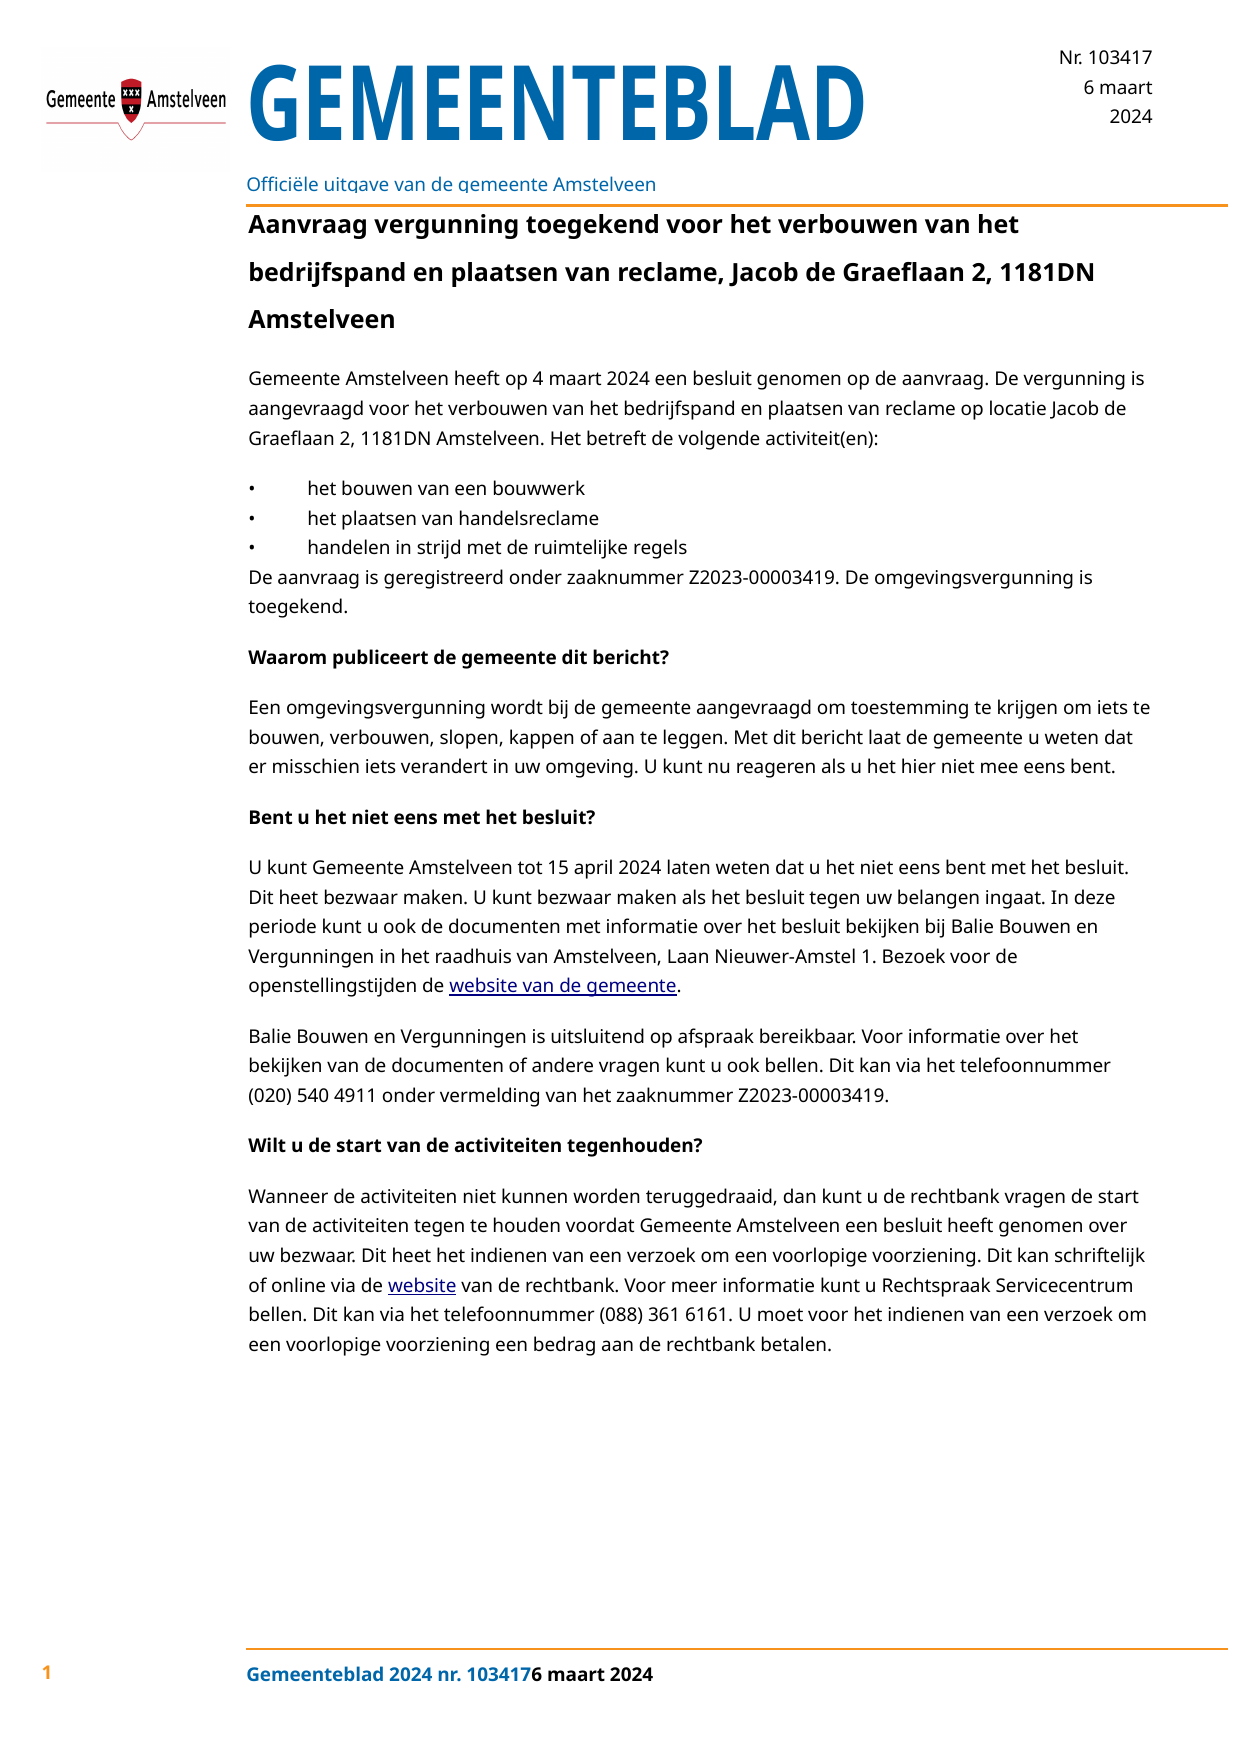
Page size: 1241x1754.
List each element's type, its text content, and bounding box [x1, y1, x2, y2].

list het bouwen van een bouwwerk [248, 475, 1152, 501]
text Gemeente Amstelveen heeft op 4 maart 2024 een besluit genomen op de aanvraag. De vergunning is aangevraagd voor het verbouwen van het bedrijfspand en plaatsen van reclame op locatie Jacob de Graeflaan 2, 1181DN Amstelveen. Het betreft de volgende activiteit(en): [248, 366, 1152, 450]
picture [41, 47, 231, 172]
text U kunt Gemeente Amstelveen tot 15 april 2024 laten weten dat u het niet eens bent met het besluit. Dit heet bezwaar maken. U kunt bezwaar maken als het besluit tegen uw belangen ingaat. In deze periode kunt u ook de documenten met informatie over het besluit bekijken bij Balie Bouwen en Vergunningen in het raadhuis van Amstelveen, Laan Nieuwer-Amstel 1. Bezoek voor de openstellingstijden de website van de gemeente. [248, 854, 1152, 998]
text De aanvraag is geregistreerd onder zaaknummer Z2023-00003419. De omgevingsvergunning is toegekend. [248, 564, 1152, 619]
list het plaatsen van handelsreclame [248, 505, 1152, 530]
text Wilt u de start van de activiteiten tegenhouden? [248, 1133, 1152, 1158]
text Bent u het niet eens met het besluit? [248, 804, 1152, 829]
text Een omgevingsvergunning wordt bij de gemeente aangevraagd om toestemming te krijgen om iets te bouwen, verbouwen, slopen, kappen of aan te leggen. Met dit bericht laat de gemeente u weten dat er misschien iets verandert in uw omgeving. U kunt nu reageren als u het hier niet mee eens bent. [248, 694, 1152, 779]
list handelen in strijd met de ruimtelijke regels [248, 534, 1152, 560]
text Aanvraag vergunning toegekend voor het verbouwen van het bedrijfspand en plaatsen van reclame, Jacob de Graeflaan 2, 1181DN Amstelveen [248, 207, 1152, 336]
text Wanneer de activiteiten niet kunnen worden teruggedraaid, dan kunt u de rechtbank vragen de start van de activiteiten tegen te houden voordat Gemeente Amstelveen een besluit heeft genomen over uw bezwaar. Dit heet het indienen van een verzoek om een voorlopige voorziening. Dit kan schriftelijk of online via de website van de rechtbank. Voor meer informatie kunt u Rechtspraak Servicecentrum bellen. Dit kan via het telefoonnummer (088) 361 6161. U moet voor het indienen van een verzoek om een voorlopige voorziening een bedrag aan de rechtbank betalen. [248, 1183, 1152, 1357]
text Balie Bouwen en Vergunningen is uitsluitend op afspraak bereikbaar. Voor informatie over het bekijken van de documenten of andere vragen kunt u ook bellen. Dit kan via het telefoonnummer (020) 540 4911 onder vermelding van het zaaknummer Z2023-00003419. [248, 1023, 1152, 1108]
text Waarom publiceert de gemeente dit bericht? [248, 644, 1152, 669]
